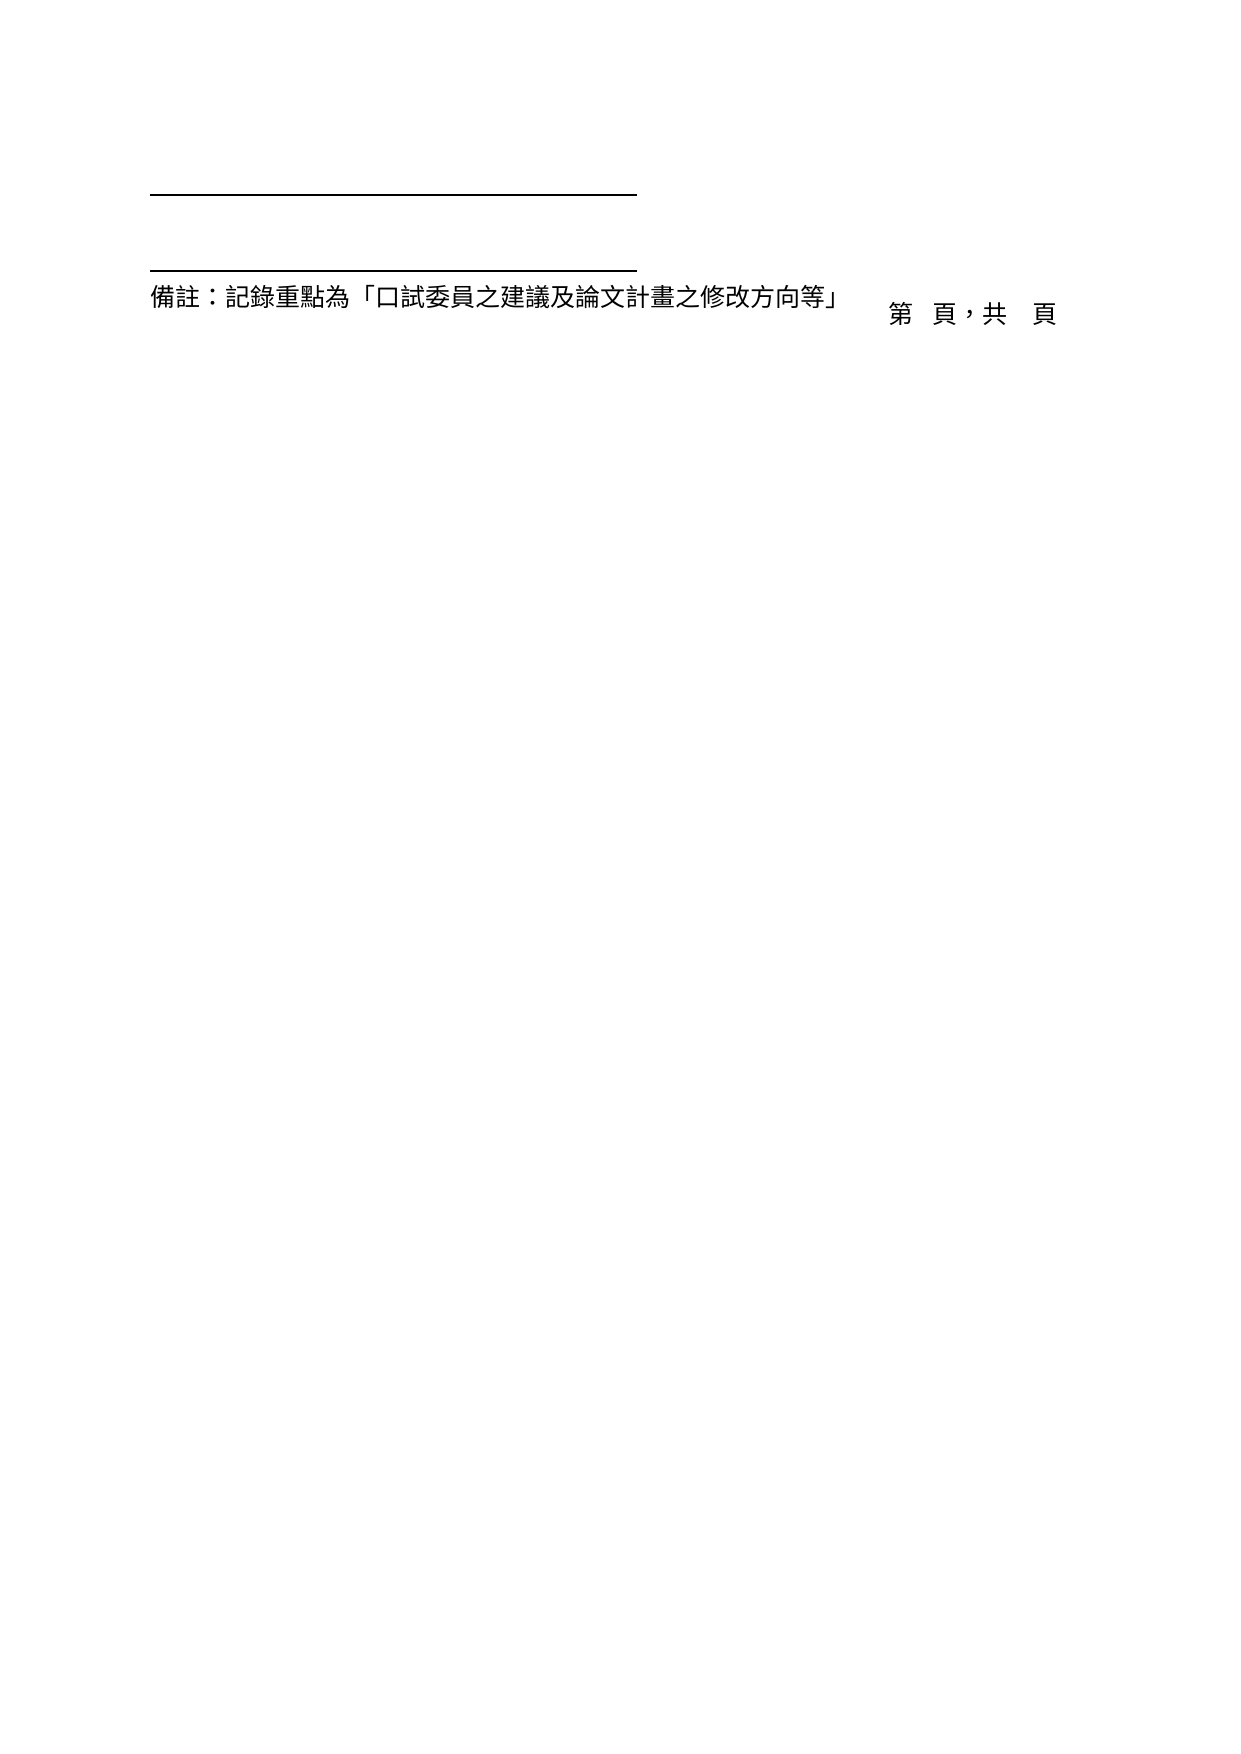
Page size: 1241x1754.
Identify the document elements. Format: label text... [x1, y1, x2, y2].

text 備註：記錄重點為「口試委員之建議及論文計畫之修改方向等」 [150, 277, 1087, 314]
text 第 頁，共 頁 [888, 295, 1116, 331]
